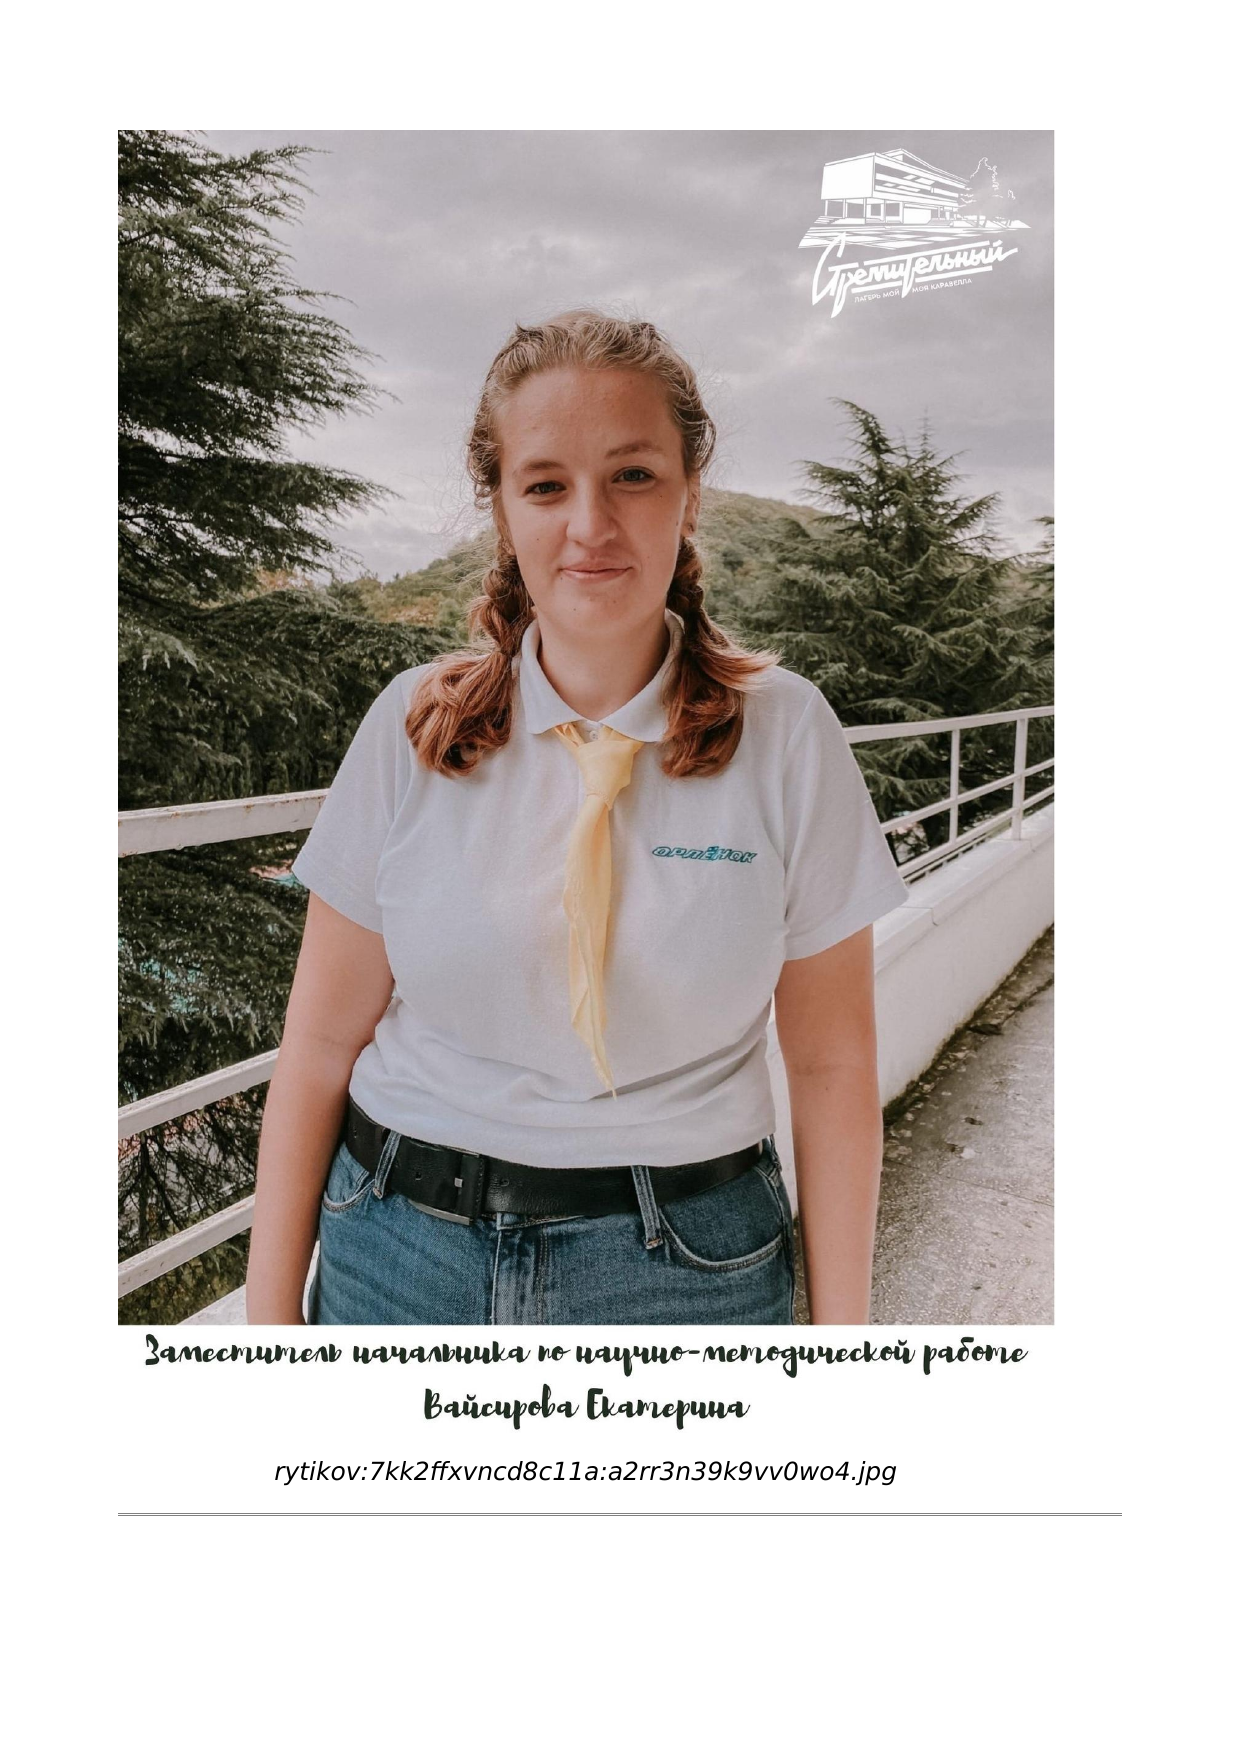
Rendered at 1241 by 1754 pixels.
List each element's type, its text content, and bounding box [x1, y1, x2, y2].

text rytikov:7kk2ffxvncd8c11a:a2rr3n39k9vv0wo4.jpg [118, 1457, 1056, 1486]
picture [118, 130, 1056, 1457]
